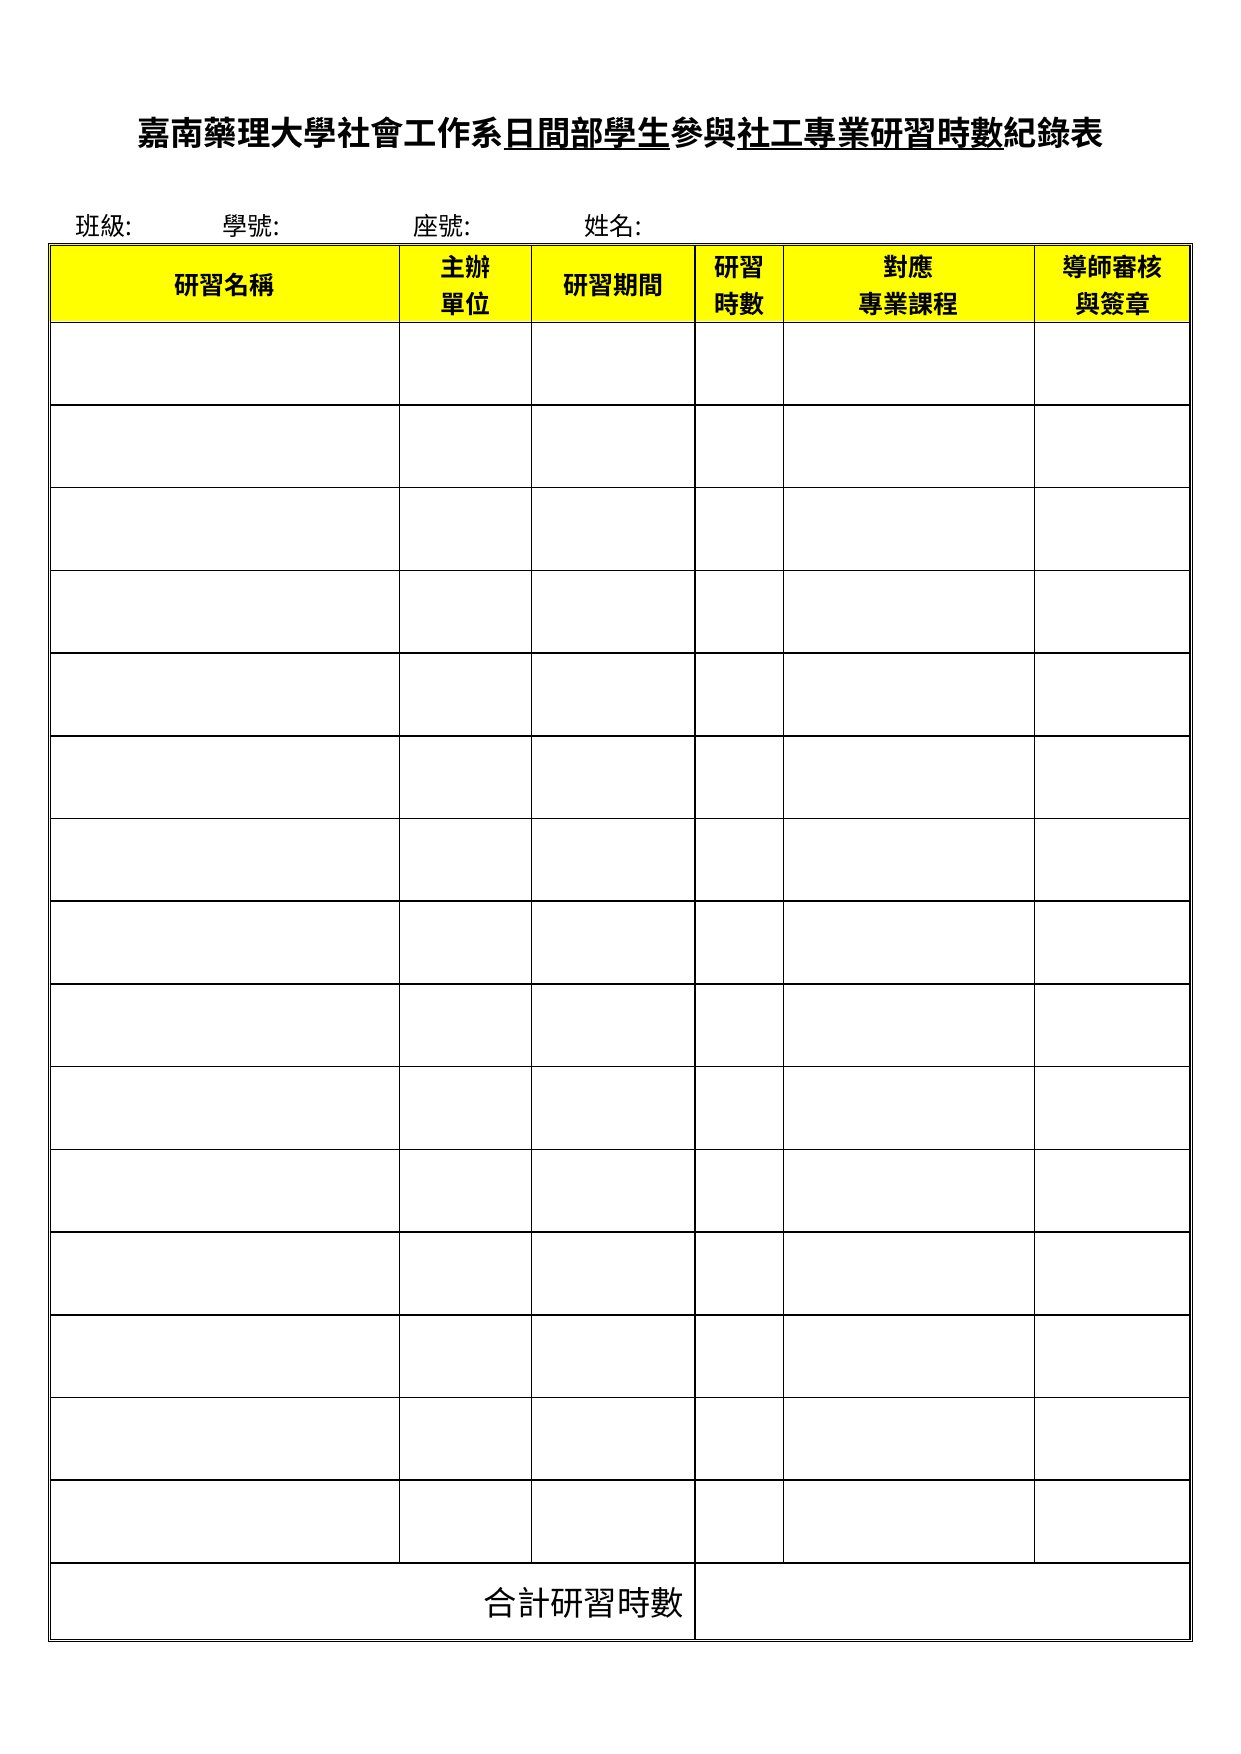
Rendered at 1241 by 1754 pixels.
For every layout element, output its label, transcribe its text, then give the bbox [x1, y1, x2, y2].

table_cell [696, 571, 783, 652]
table_cell [532, 1398, 694, 1479]
table_cell [51, 985, 399, 1066]
table_cell [400, 902, 531, 983]
table_cell [400, 1067, 531, 1148]
table_cell [1035, 323, 1189, 404]
table_header 導師審核 與簽章 [1035, 246, 1189, 321]
table_cell [400, 488, 531, 569]
table_cell [51, 406, 399, 487]
table_cell [51, 1316, 399, 1397]
table_cell [784, 1150, 1034, 1231]
table_cell [400, 819, 531, 900]
table_cell [696, 1067, 783, 1148]
table_cell [784, 1233, 1034, 1314]
table_cell [51, 1481, 399, 1562]
table_cell [784, 1481, 1034, 1562]
table_cell [696, 985, 783, 1066]
table_cell 合計研習時數 [51, 1564, 694, 1639]
table_cell [696, 737, 783, 818]
table_cell [784, 1067, 1034, 1148]
table_cell [532, 406, 694, 487]
table_cell [532, 737, 694, 818]
table_cell [400, 737, 531, 818]
table_cell [532, 1233, 694, 1314]
table_cell [1035, 1316, 1189, 1397]
table_cell [532, 985, 694, 1066]
table_header 主辦 單位 [400, 246, 531, 321]
table_cell [532, 902, 694, 983]
table_cell [400, 1398, 531, 1479]
table_cell [400, 1233, 531, 1314]
table_header 對應 專業課程 [784, 246, 1034, 321]
table_cell [784, 1316, 1034, 1397]
table_cell [696, 1233, 783, 1314]
table_cell [1035, 902, 1189, 983]
table_cell [1035, 985, 1189, 1066]
table_cell [51, 654, 399, 735]
table_cell [532, 323, 694, 404]
table_cell [532, 488, 694, 569]
table_cell [696, 1398, 783, 1479]
table_cell [696, 654, 783, 735]
table_cell [696, 488, 783, 569]
table_cell [51, 902, 399, 983]
table_cell [532, 571, 694, 652]
table_cell [696, 1316, 783, 1397]
table_cell [784, 654, 1034, 735]
table_cell [400, 654, 531, 735]
table_cell [51, 571, 399, 652]
table_cell [532, 654, 694, 735]
table_cell [400, 406, 531, 487]
table_cell [532, 819, 694, 900]
table_cell [1035, 1233, 1189, 1314]
table_cell [51, 1233, 399, 1314]
table_cell [1035, 406, 1189, 487]
table_cell [784, 488, 1034, 569]
table_cell [532, 1067, 694, 1148]
table_cell [532, 1316, 694, 1397]
table_cell [784, 737, 1034, 818]
table_cell [400, 323, 531, 404]
table_cell [400, 1150, 531, 1231]
table_cell [51, 1150, 399, 1231]
table_cell [696, 1481, 783, 1562]
table_cell [696, 406, 783, 487]
table_cell [784, 323, 1034, 404]
table_cell [532, 1481, 694, 1562]
table_cell [532, 1150, 694, 1231]
table_cell [51, 488, 399, 569]
table_cell [696, 819, 783, 900]
table_cell [696, 1150, 783, 1231]
table_header 研習名稱 [51, 246, 399, 321]
table_cell [1035, 737, 1189, 818]
table_cell [784, 406, 1034, 487]
table_header 研習期間 [532, 246, 694, 321]
table_cell [1035, 1067, 1189, 1148]
table_cell [51, 1067, 399, 1148]
table_cell [784, 902, 1034, 983]
table_header 研習 時數 [696, 246, 783, 321]
text 班級: 學號: 座號: 姓名: [75, 206, 1165, 243]
table_cell [51, 819, 399, 900]
table_cell [1035, 654, 1189, 735]
table_cell [696, 902, 783, 983]
table_cell [1035, 488, 1189, 569]
table_cell [51, 1398, 399, 1479]
table_cell [400, 571, 531, 652]
table_cell [784, 819, 1034, 900]
table_cell [696, 323, 783, 404]
table_cell [784, 1398, 1034, 1479]
table_cell [696, 1564, 1189, 1639]
table_cell [1035, 1150, 1189, 1231]
table_cell [1035, 571, 1189, 652]
table_cell [1035, 819, 1189, 900]
table_cell [1035, 1481, 1189, 1562]
table_cell [784, 985, 1034, 1066]
table_cell [51, 323, 399, 404]
table_cell [400, 985, 531, 1066]
table_cell [400, 1481, 531, 1562]
table_cell [1035, 1398, 1189, 1479]
table_cell [784, 571, 1034, 652]
table_cell [400, 1316, 531, 1397]
text 嘉南藥理大學社會工作系日間部學生參與社工專業研習時數紀錄表 [75, 93, 1165, 168]
table_cell [51, 737, 399, 818]
